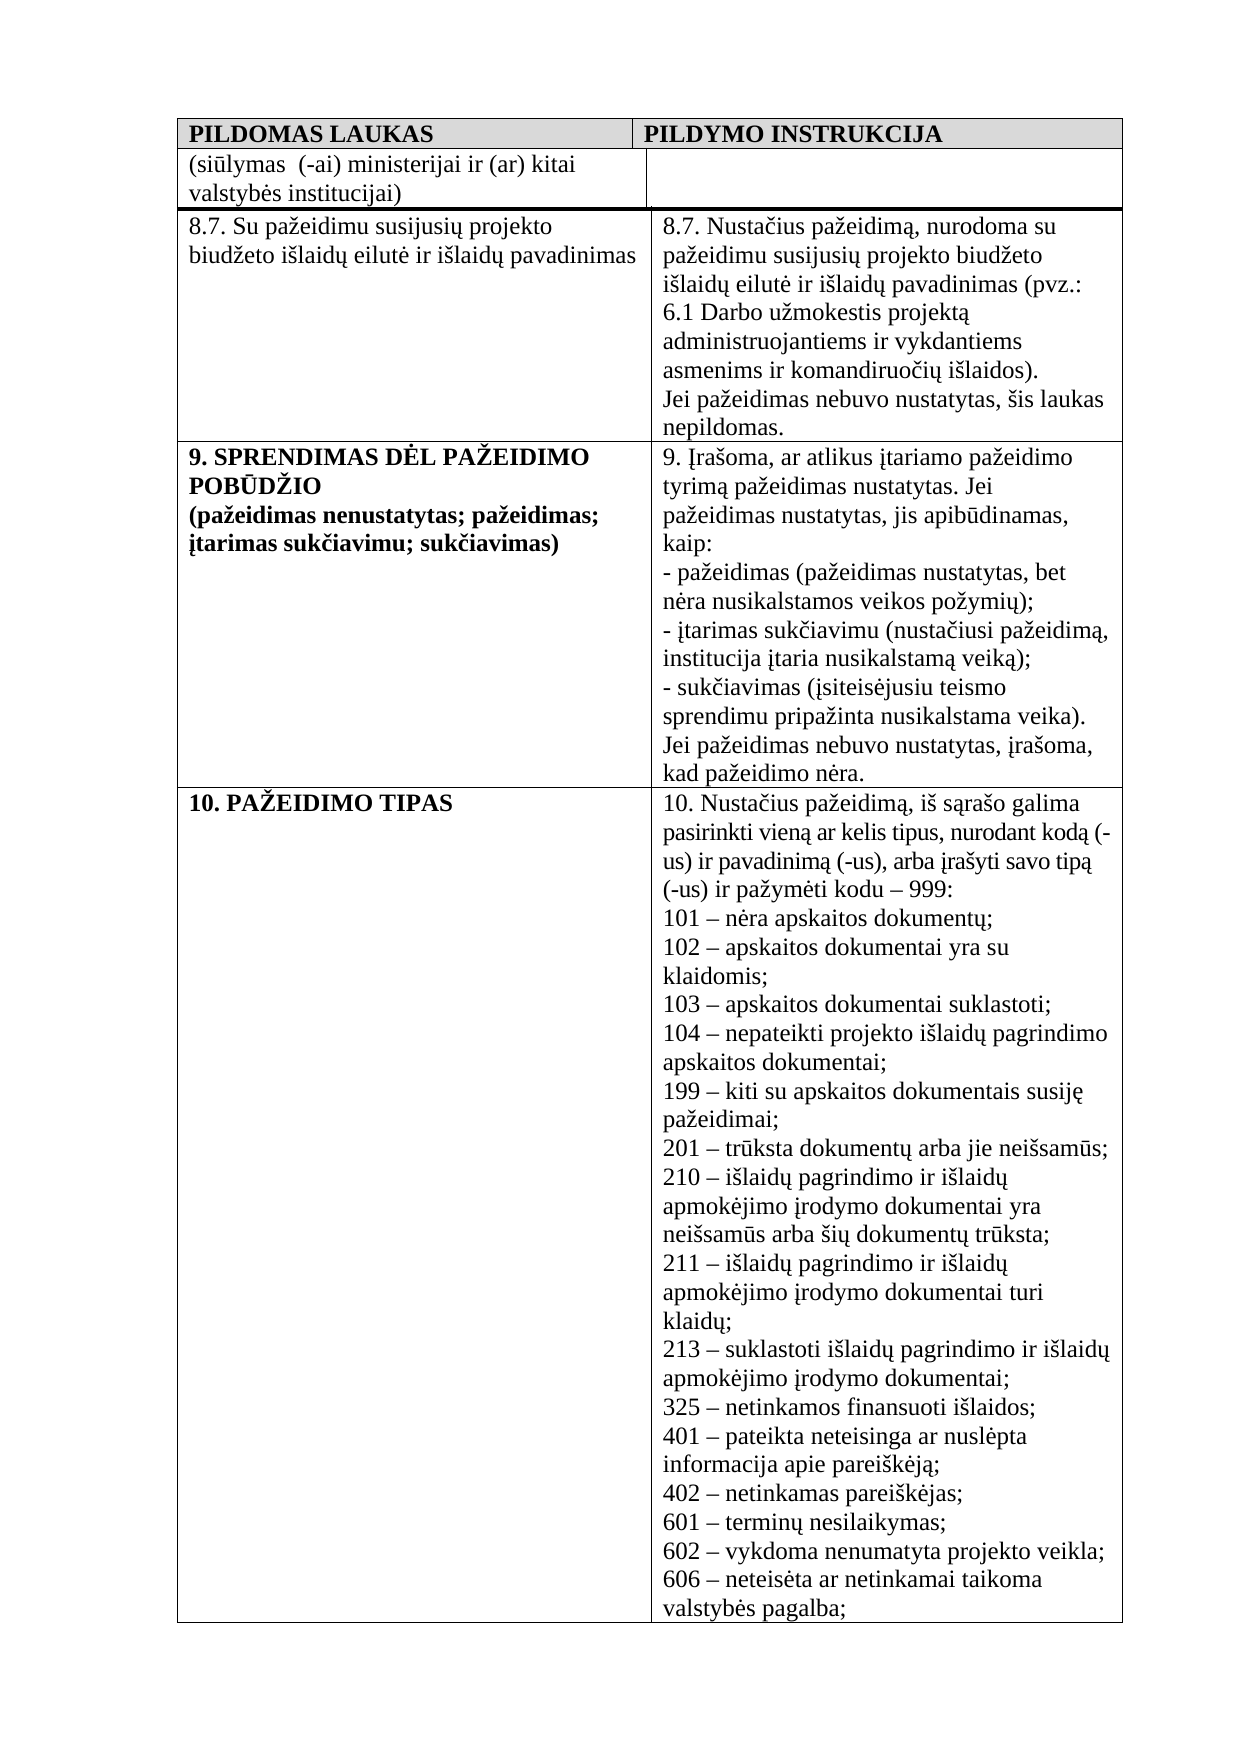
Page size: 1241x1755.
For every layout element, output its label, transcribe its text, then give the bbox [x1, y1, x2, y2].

table_header PILDOMAS LAUKAS [178, 119, 632, 148]
table_cell 9. Įrašoma, ar atlikus įtariamo pažeidimo tyrimą pažeidimas nustatytas. Jei pažeidimas nustatytas, jis apibūdinamas, kaip: - pažeidimas (pažeidimas nustatytas, bet nėra nusikalstamos veikos požymių); - įtarimas sukčiavimu (nustačiusi pažeidimą, institucija įtaria nusikalstamą veiką); - sukčiavimas (įsiteisėjusiu teismo sprendimu pripažinta nusikalstama veika). Jei pažeidimas nebuvo nustatytas, įrašoma, kad pažeidimo nėra. [652, 442, 1122, 787]
table_cell (siūlymas (-ai) ministerijai ir (ar) kitai valstybės institucijai) [178, 149, 646, 206]
table_header PILDYMO INSTRUKCIJA [633, 119, 1122, 148]
table_cell 10. PAŽEIDIMO TIPAS [178, 788, 651, 1622]
table_cell 10. Nustačius pažeidimą, iš sąrašo galima pasirinkti vieną ar kelis tipus, nurodant kodą (-us) ir pavadinimą (-us), arba įrašyti savo tipą (-us) ir pažymėti kodu – 999: 101 – nėra apskaitos dokumentų; 102 – apskaitos dokumentai yra su klaidomis; 103 – apskaitos dokumentai suklastoti; 104 – nepateikti projekto išlaidų pagrindimo apskaitos dokumentai; 199 – kiti su apskaitos dokumentais susiję pažeidimai; 201 – trūksta dokumentų arba jie neišsamūs; 210 – išlaidų pagrindimo ir išlaidų apmokėjimo įrodymo dokumentai yra neišsamūs arba šių dokumentų trūksta; 211 – išlaidų pagrindimo ir išlaidų apmokėjimo įrodymo dokumentai turi klaidų; 213 – suklastoti išlaidų pagrindimo ir išlaidų apmokėjimo įrodymo dokumentai; 325 – netinkamos finansuoti išlaidos; 401 – pateikta neteisinga ar nuslėpta informacija apie pareiškėją; 402 – netinkamas pareiškėjas; 601 – terminų nesilaikymas; 602 – vykdoma nenumatyta projekto veikla; 606 – neteisėta ar netinkamai taikoma valstybės pagalba; [652, 788, 1122, 1622]
table_cell 8.7. Nustačius pažeidimą, nurodoma su pažeidimu susijusių projekto biudžeto išlaidų eilutė ir išlaidų pavadinimas (pvz.: 6.1 Darbo užmokestis projektą administruojantiems ir vykdantiems asmenims ir komandiruočių išlaidos). Jei pažeidimas nebuvo nustatytas, šis laukas nepildomas. [652, 211, 1122, 441]
table_cell [647, 149, 1122, 206]
table_cell 8.7. Su pažeidimu susijusių projekto biudžeto išlaidų eilutė ir išlaidų pavadinimas [178, 211, 651, 441]
table_cell 9. SPRENDIMAS DĖL PAŽEIDIMO POBŪDŽIO (pažeidimas nenustatytas; pažeidimas; įtarimas sukčiavimu; sukčiavimas) [178, 442, 651, 787]
